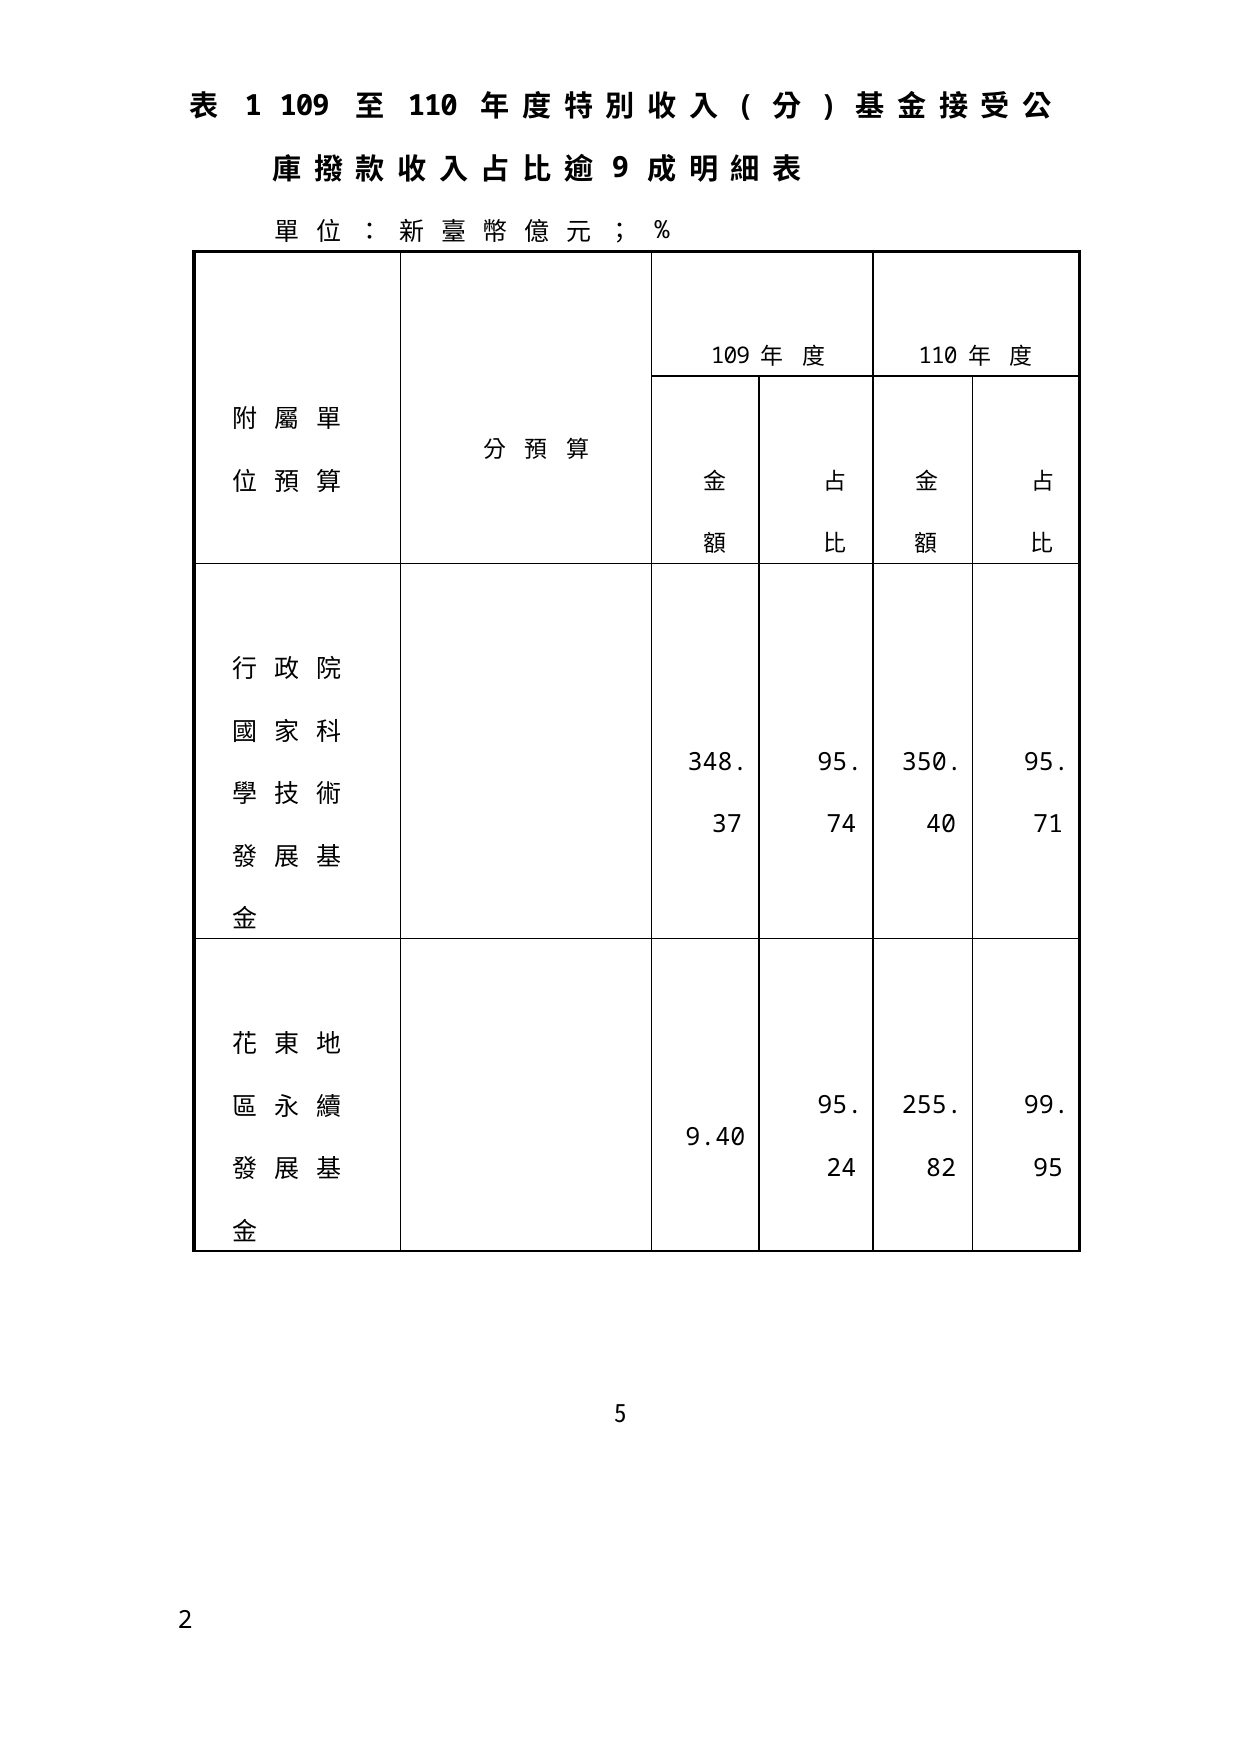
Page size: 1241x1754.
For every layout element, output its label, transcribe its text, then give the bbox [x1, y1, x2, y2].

table_cell 95.71 [973, 564, 1078, 937]
table_cell 金額 [874, 377, 972, 562]
table_header 110年度 [874, 253, 1078, 375]
table_cell 行政院國家科學技術發展基金 [196, 564, 400, 937]
table_cell 花東地區永續發展基金 [196, 939, 400, 1250]
table_cell 95.74 [760, 564, 872, 937]
table_cell 99.95 [973, 939, 1078, 1250]
text 表1 109至110年度特別收入(分)基金接受公庫撥款收入占比逾9成明細表 單位：新臺幣億元；% [183, 62, 1058, 250]
table_cell 金額 [652, 377, 758, 562]
table_cell 348.37 [652, 564, 758, 937]
table_header 附屬單位預算 [196, 253, 400, 562]
table_header 109年度 [652, 253, 872, 375]
table_cell 255.82 [874, 939, 972, 1250]
table_cell 占比 [760, 377, 872, 562]
table_cell 350.40 [874, 564, 972, 937]
table_cell [401, 564, 651, 937]
table_cell 95.24 [760, 939, 872, 1250]
table_header 分預算 [401, 253, 651, 562]
table_cell [401, 939, 651, 1250]
table_cell 占比 [973, 377, 1078, 562]
table_cell 9.40 [652, 939, 758, 1250]
